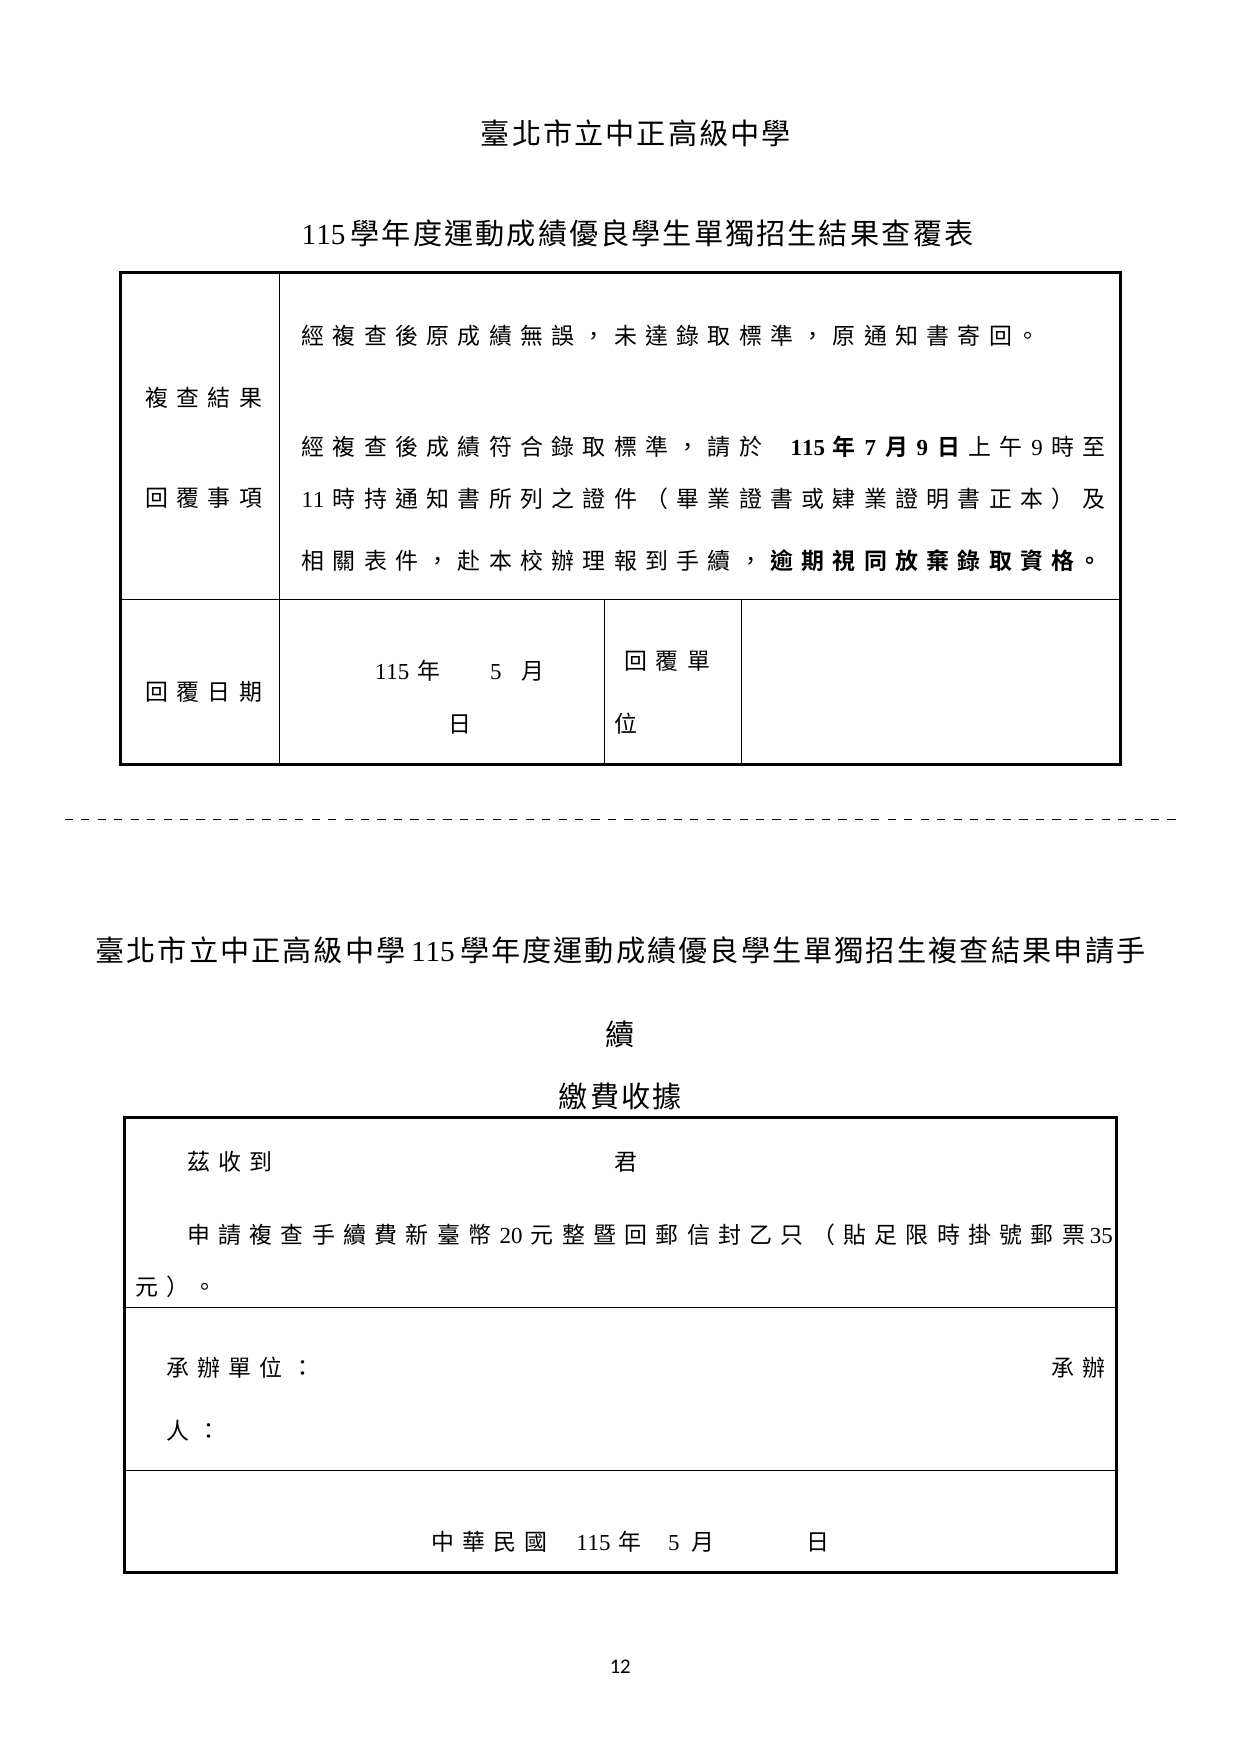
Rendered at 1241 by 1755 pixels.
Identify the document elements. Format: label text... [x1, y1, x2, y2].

table_cell 回覆日期 [122, 600, 279, 763]
table_header 複查結果 回覆事項 [122, 274, 279, 599]
text 115學年度運動成績優良學生單獨招生結果查覆表 [120, 190, 1151, 252]
table_header 茲收到 君 申請複查手續費新臺幣20元整暨回郵信封乙只（貼足限時掛號郵票35元）。 [126, 1119, 1115, 1307]
table_cell 115年 5 月 日 [280, 600, 604, 763]
table_cell 回覆單位 [605, 600, 741, 763]
table_cell 承辦單位： 承辦人： [126, 1308, 1115, 1470]
table_header 經複查後原成績無誤，未達錄取標準，原通知書寄回。 經複查後成績符合錄取標準，請於 115年7月9日上午9時至11時持通知書所列之證件（畢業證書或肄業證明書正本）及相關表件，赴本校辦理報到手續，逾期視同放棄錄取資格。 [280, 274, 1119, 599]
text 臺北市立中正高級中學115學年度運動成績優良學生單獨招生複查結果申請手續 [89, 866, 1151, 1053]
table_cell [742, 600, 1119, 763]
text 繳費收據 [89, 1053, 1151, 1116]
text 臺北市立中正高級中學 [120, 90, 1151, 152]
table_cell 中華民國 115年 5 月 日 [126, 1471, 1115, 1571]
